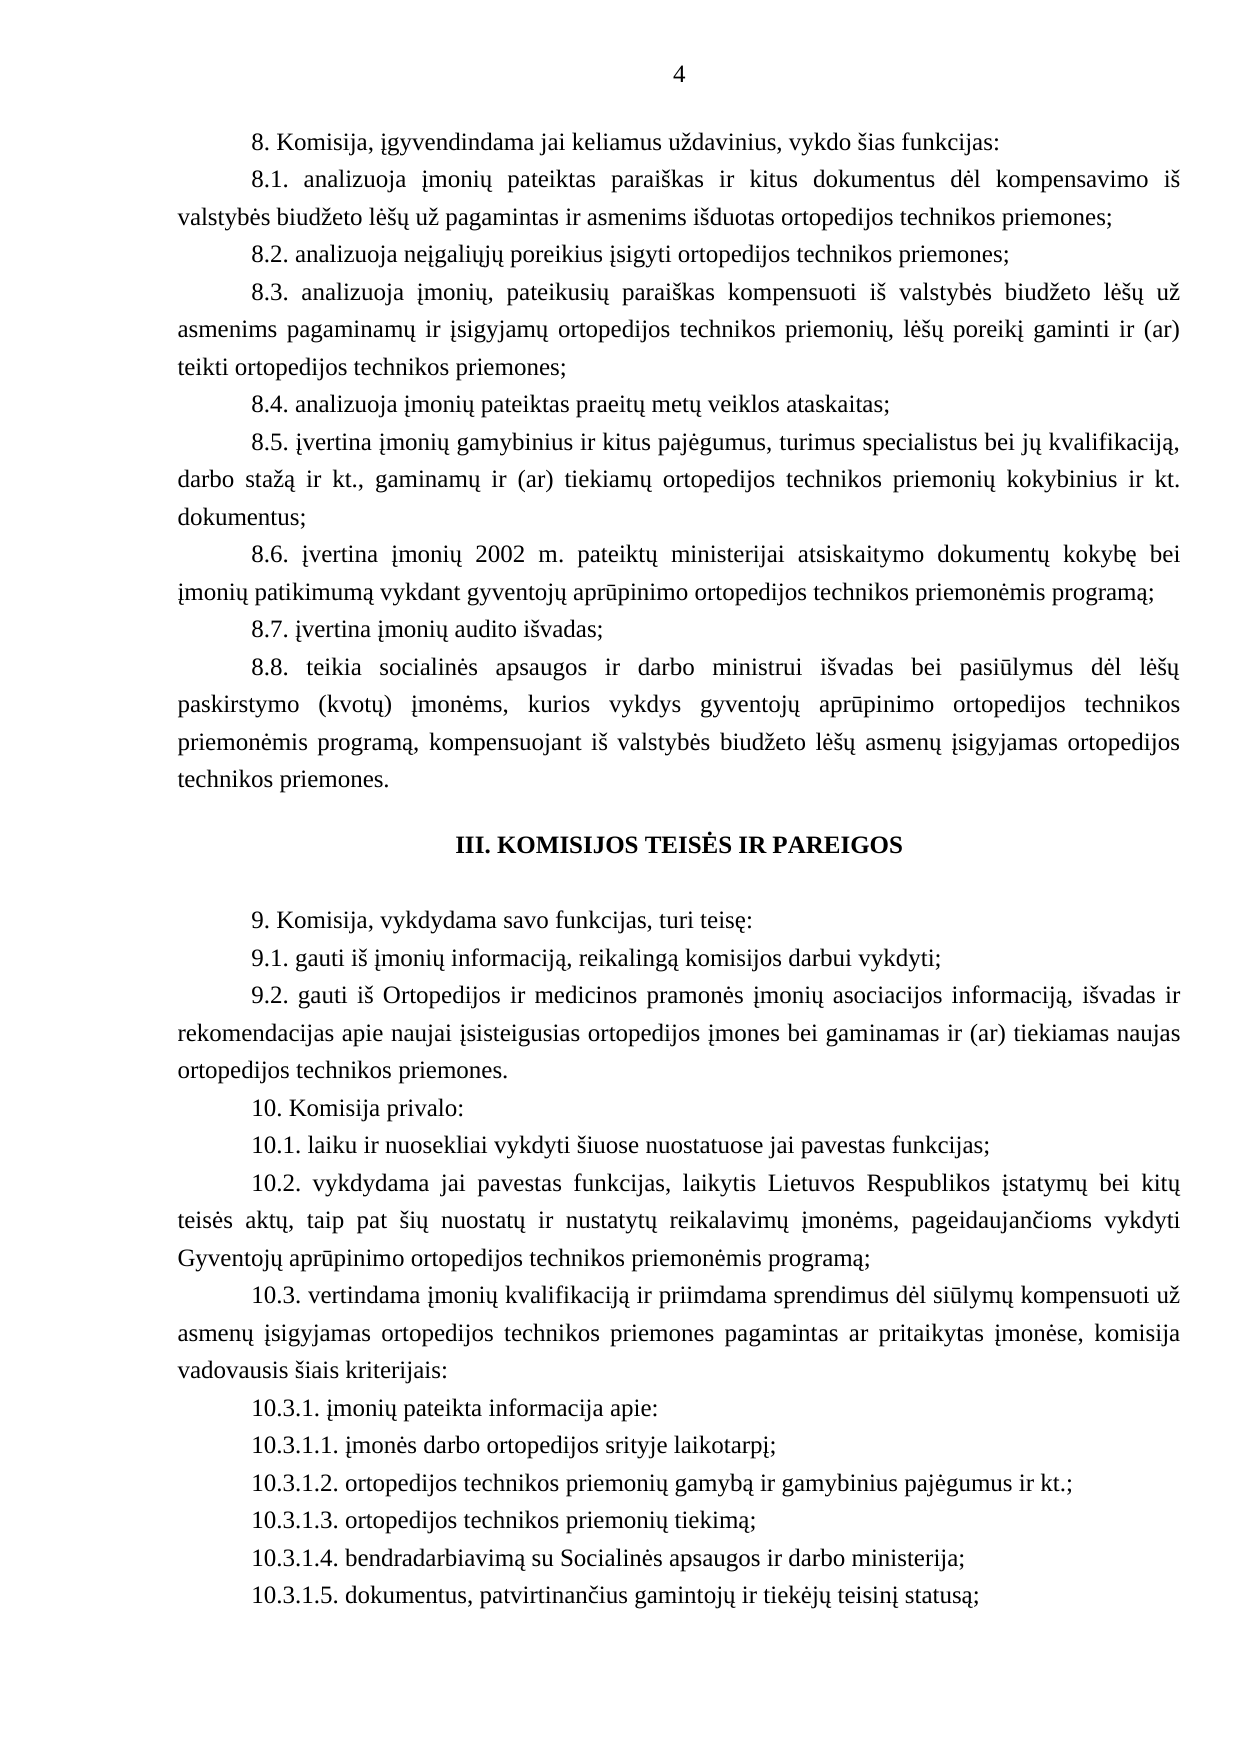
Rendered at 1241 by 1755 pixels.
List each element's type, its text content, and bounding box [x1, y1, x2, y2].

text 10.3.1.3. ortopedijos technikos priemonių tiekimą; [177, 1497, 1181, 1534]
text 9.1. gauti iš įmonių informaciją, reikalingą komisijos darbui vykdyti; [177, 934, 1181, 972]
text 8.5. įvertina įmonių gamybinius ir kitus pajėgumus, turimus specialistus bei jų kvalifikaciją, darbo stažą ir kt., gaminamų ir (ar) tiekiamų ortopedijos technikos priemonių kokybinius ir kt. dokumentus; [177, 418, 1181, 531]
text 10. Komisija privalo: [177, 1084, 1181, 1122]
text 10.3.1.2. ortopedijos technikos priemonių gamybą ir gamybinius pajėgumus ir kt.; [177, 1459, 1181, 1497]
text 8. Komisija, įgyvendindama jai keliamus uždavinius, vykdo šias funkcijas: [177, 118, 1181, 156]
text 8.8. teikia socialinės apsaugos ir darbo ministrui išvadas bei pasiūlymus dėl lėšų paskirstymo (kvotų) įmonėms, kurios vykdys gyventojų aprūpinimo ortopedijos technikos priemonėmis programą, kompensuojant iš valstybės biudžeto lėšų asmenų įsigyjamas ortopedijos technikos priemones. [177, 643, 1181, 793]
text 8.2. analizuoja neįgaliųjų poreikius įsigyti ortopedijos technikos priemones; [177, 231, 1181, 268]
text 10.3.1.4. bendradarbiavimą su Socialinės apsaugos ir darbo ministerija; [177, 1534, 1181, 1572]
text 10.2. vykdydama jai pavestas funkcijas, laikytis Lietuvos Respublikos įstatymų bei kitų teisės aktų, taip pat šių nuostatų ir nustatytų reikalavimų įmonėms, pageidaujančioms vykdyti Gyventojų aprūpinimo ortopedijos technikos priemonėmis programą; [177, 1159, 1181, 1272]
text 9.2. gauti iš Ortopedijos ir medicinos pramonės įmonių asociacijos informaciją, išvadas ir rekomendacijas apie naujai įsisteigusias ortopedijos įmones bei gaminamas ir (ar) tiekiamas naujas ortopedijos technikos priemones. [177, 972, 1181, 1084]
text 10.1. laiku ir nuosekliai vykdyti šiuose nuostatuose jai pavestas funkcijas; [177, 1122, 1181, 1159]
text 8.7. įvertina įmonių audito išvadas; [177, 606, 1181, 643]
text 9. Komisija, vykdydama savo funkcijas, turi teisę: [177, 897, 1181, 934]
text 10.3. vertindama įmonių kvalifikaciją ir priimdama sprendimus dėl siūlymų kompensuoti už asmenų įsigyjamas ortopedijos technikos priemones pagamintas ar pritaikytas įmonėse, komisija vadovausis šiais kriterijais: [177, 1272, 1181, 1384]
text 10.3.1.1. įmonės darbo ortopedijos srityje laikotarpį; [177, 1422, 1181, 1459]
text 10.3.1. įmonių pateikta informacija apie: [177, 1384, 1181, 1422]
text 8.3. analizuoja įmonių, pateikusių paraiškas kompensuoti iš valstybės biudžeto lėšų už asmenims pagaminamų ir įsigyjamų ortopedijos technikos priemonių, lėšų poreikį gaminti ir (ar) teikti ortopedijos technikos priemones; [177, 268, 1181, 381]
text 8.6. įvertina įmonių 2002 m. pateiktų ministerijai atsiskaitymo dokumentų kokybę bei įmonių patikimumą vykdant gyventojų aprūpinimo ortopedijos technikos priemonėmis programą; [177, 531, 1181, 606]
text 8.4. analizuoja įmonių pateiktas praeitų metų veiklos ataskaitas; [177, 381, 1181, 418]
text 8.1. analizuoja įmonių pateiktas paraiškas ir kitus dokumentus dėl kompensavimo iš valstybės biudžeto lėšų už pagamintas ir asmenims išduotas ortopedijos technikos priemones; [177, 156, 1181, 231]
text 10.3.1.5. dokumentus, patvirtinančius gamintojų ir tiekėjų teisinį statusą; [177, 1572, 1181, 1609]
text III. KOMISIJOS TEISĖS IR PAREIGOS [177, 831, 1181, 859]
